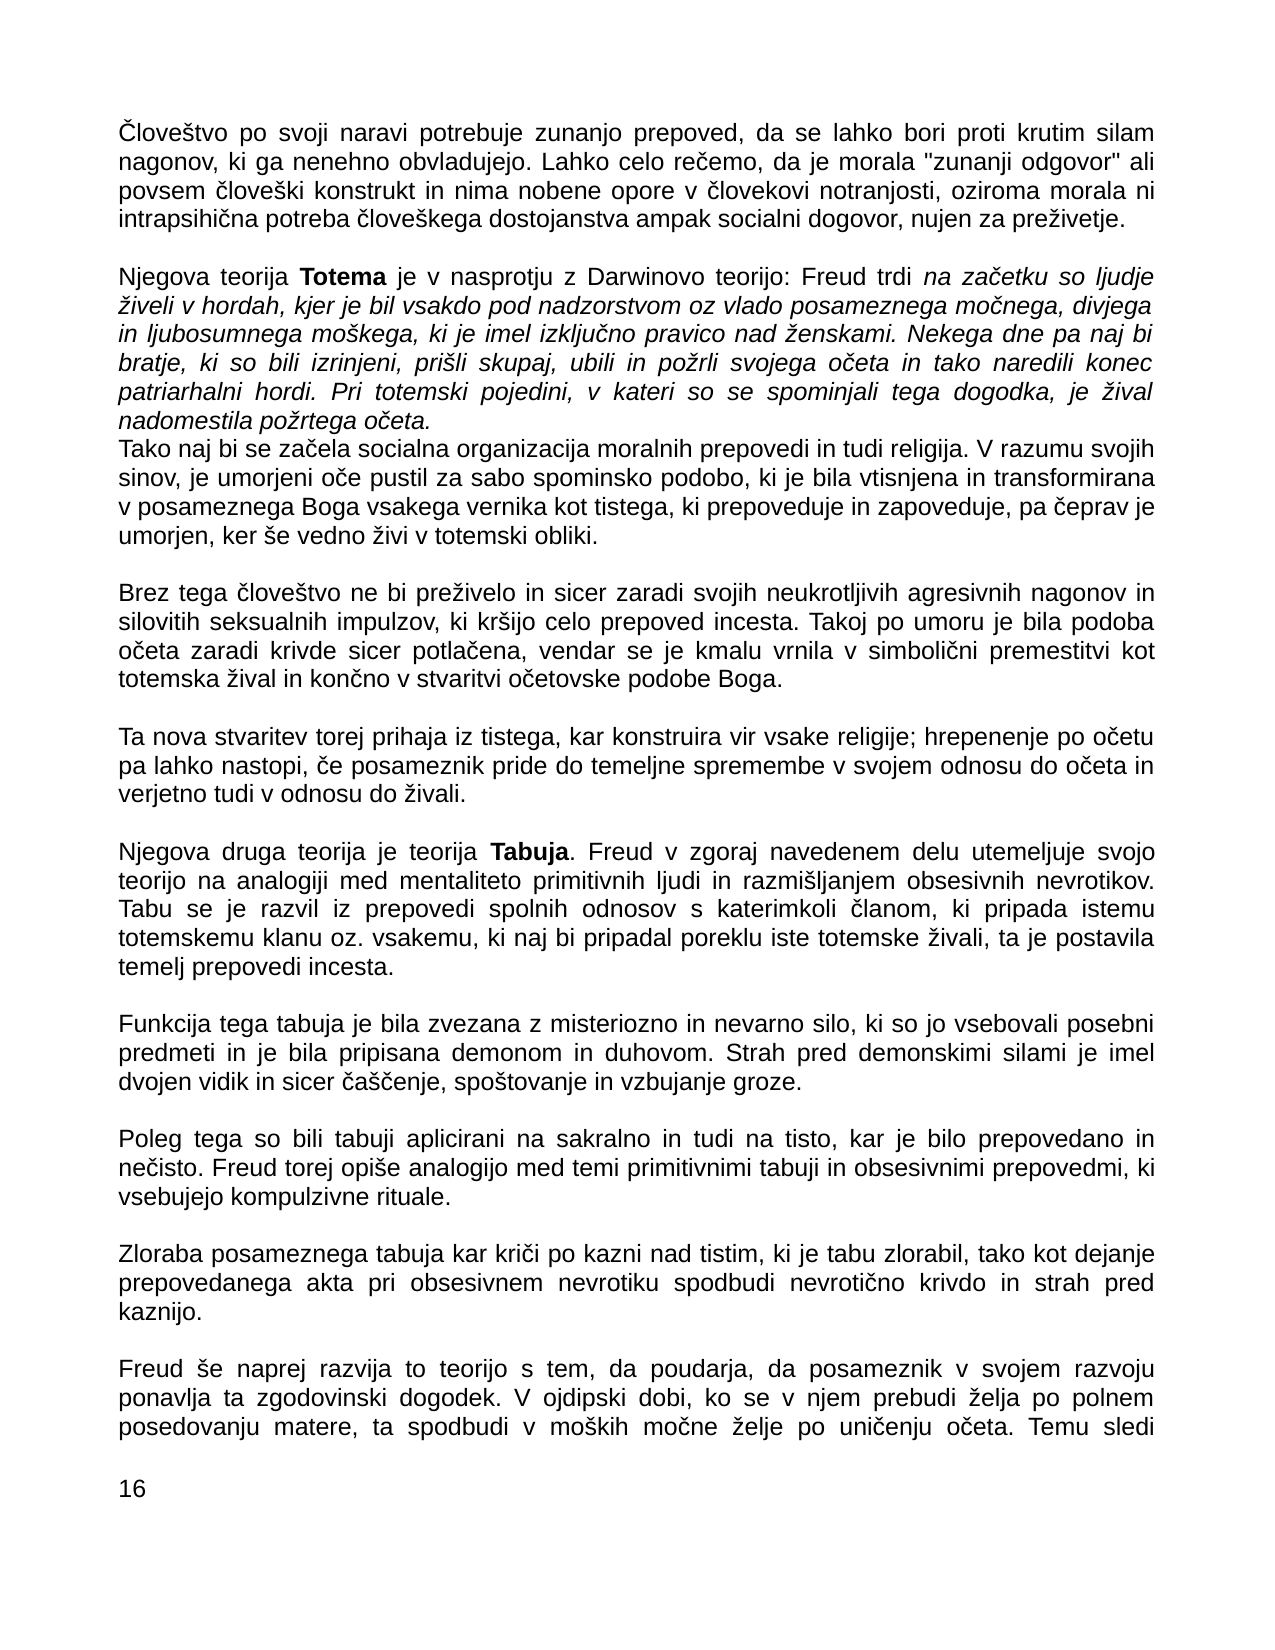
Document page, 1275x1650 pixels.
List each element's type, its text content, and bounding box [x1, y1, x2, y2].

text Freud še naprej razvija to teorijo s tem, da poudarja, da posameznik v svojem razvoju ponavlja ta zgodovinski dogodek. V ojdipski dobi, ko se v njem prebudi želja po polnem posedovanju matere, ta spodbudi v moških močne želje po uničenju očeta. Temu sledi [118, 1354, 1157, 1441]
text Človeštvo po svoji naravi potrebuje zunanjo prepoved, da se lahko bori proti krutim silam nagonov, ki ga nenehno obvladujejo. Lahko celo rečemo, da je morala "zunanji odgovor" ali povsem človeški konstrukt in nima nobene opore v človekovi notranjosti, oziroma morala ni intrapsihična potreba človeškega dostojanstva ampak socialni dogovor, nujen za preživetje. [118, 118, 1157, 233]
text Ta nova stvaritev torej prihaja iz tistega, kar konstruira vir vsake religije; hrepenenje po očetu pa lahko nastopi, če posameznik pride do temeljne spremembe v svojem odnosu do očeta in verjetno tudi v odnosu do živali. [118, 722, 1157, 808]
text Brez tega človeštvo ne bi preživelo in sicer zaradi svojih neukrotljivih agresivnih nagonov in silovitih seksualnih impulzov, ki kršijo celo prepoved incesta. Takoj po umoru je bila podoba očeta zaradi krivde sicer potlačena, vendar se je kmalu vrnila v simbolični premestitvi kot totemska žival in končno v stvaritvi očetovske podobe Boga. [118, 578, 1157, 693]
text Funkcija tega tabuja je bila zvezana z misteriozno in nevarno silo, ki so jo vsebovali posebni predmeti in je bila pripisana demonom in duhovom. Strah pred demonskimi silami je imel dvojen vidik in sicer čaščenje, spoštovanje in vzbujanje groze. [118, 1009, 1157, 1096]
text Njegova druga teorija je teorija Tabuja. Freud v zgoraj navedenem delu utemeljuje svojo teorijo na analogiji med mentaliteto primitivnih ljudi in razmišljanjem obsesivnih nevrotikov. Tabu se je razvil iz prepovedi spolnih odnosov s katerimkoli članom, ki pripada istemu totemskemu klanu oz. vsakemu, ki naj bi pripadal poreklu iste totemske živali, ta je postavila temelj prepovedi incesta. [118, 837, 1157, 981]
text Poleg tega so bili tabuji aplicirani na sakralno in tudi na tisto, kar je bilo prepovedano in nečisto. Freud torej opiše analogijo med temi primitivnimi tabuji in obsesivnimi prepovedmi, ki vsebujejo kompulzivne rituale. [118, 1124, 1157, 1211]
text Tako naj bi se začela socialna organizacija moralnih prepovedi in tudi religija. V razumu svojih sinov, je umorjeni oče pustil za sabo spominsko podobo, ki je bila vtisnjena in transformirana v posameznega Boga vsakega vernika kot tistega, ki prepoveduje in zapoveduje, pa čeprav je umorjen, ker še vedno živi v totemski obliki. [118, 434, 1157, 549]
text Zloraba posameznega tabuja kar kriči po kazni nad tistim, ki je tabu zlorabil, tako kot dejanje prepovedanega akta pri obsesivnem nevrotiku spodbudi nevrotično krivdo in strah pred kaznijo. [118, 1239, 1157, 1326]
text Njegova teorija Totema je v nasprotju z Darwinovo teorijo: Freud trdi na začetku so ljudje živeli v hordah, kjer je bil vsakdo pod nadzorstvom oz vlado posameznega močnega, divjega in ljubosumnega moškega, ki je imel izključno pravico nad ženskami. Nekega dne pa naj bi bratje, ki so bili izrinjeni, prišli skupaj, ubili in požrli svojega očeta in tako naredili konec patriarhalni hordi. Pri totemski pojedini, v kateri so se spominjali tega dogodka, je žival nadomestila požrtega očeta. [118, 262, 1157, 434]
